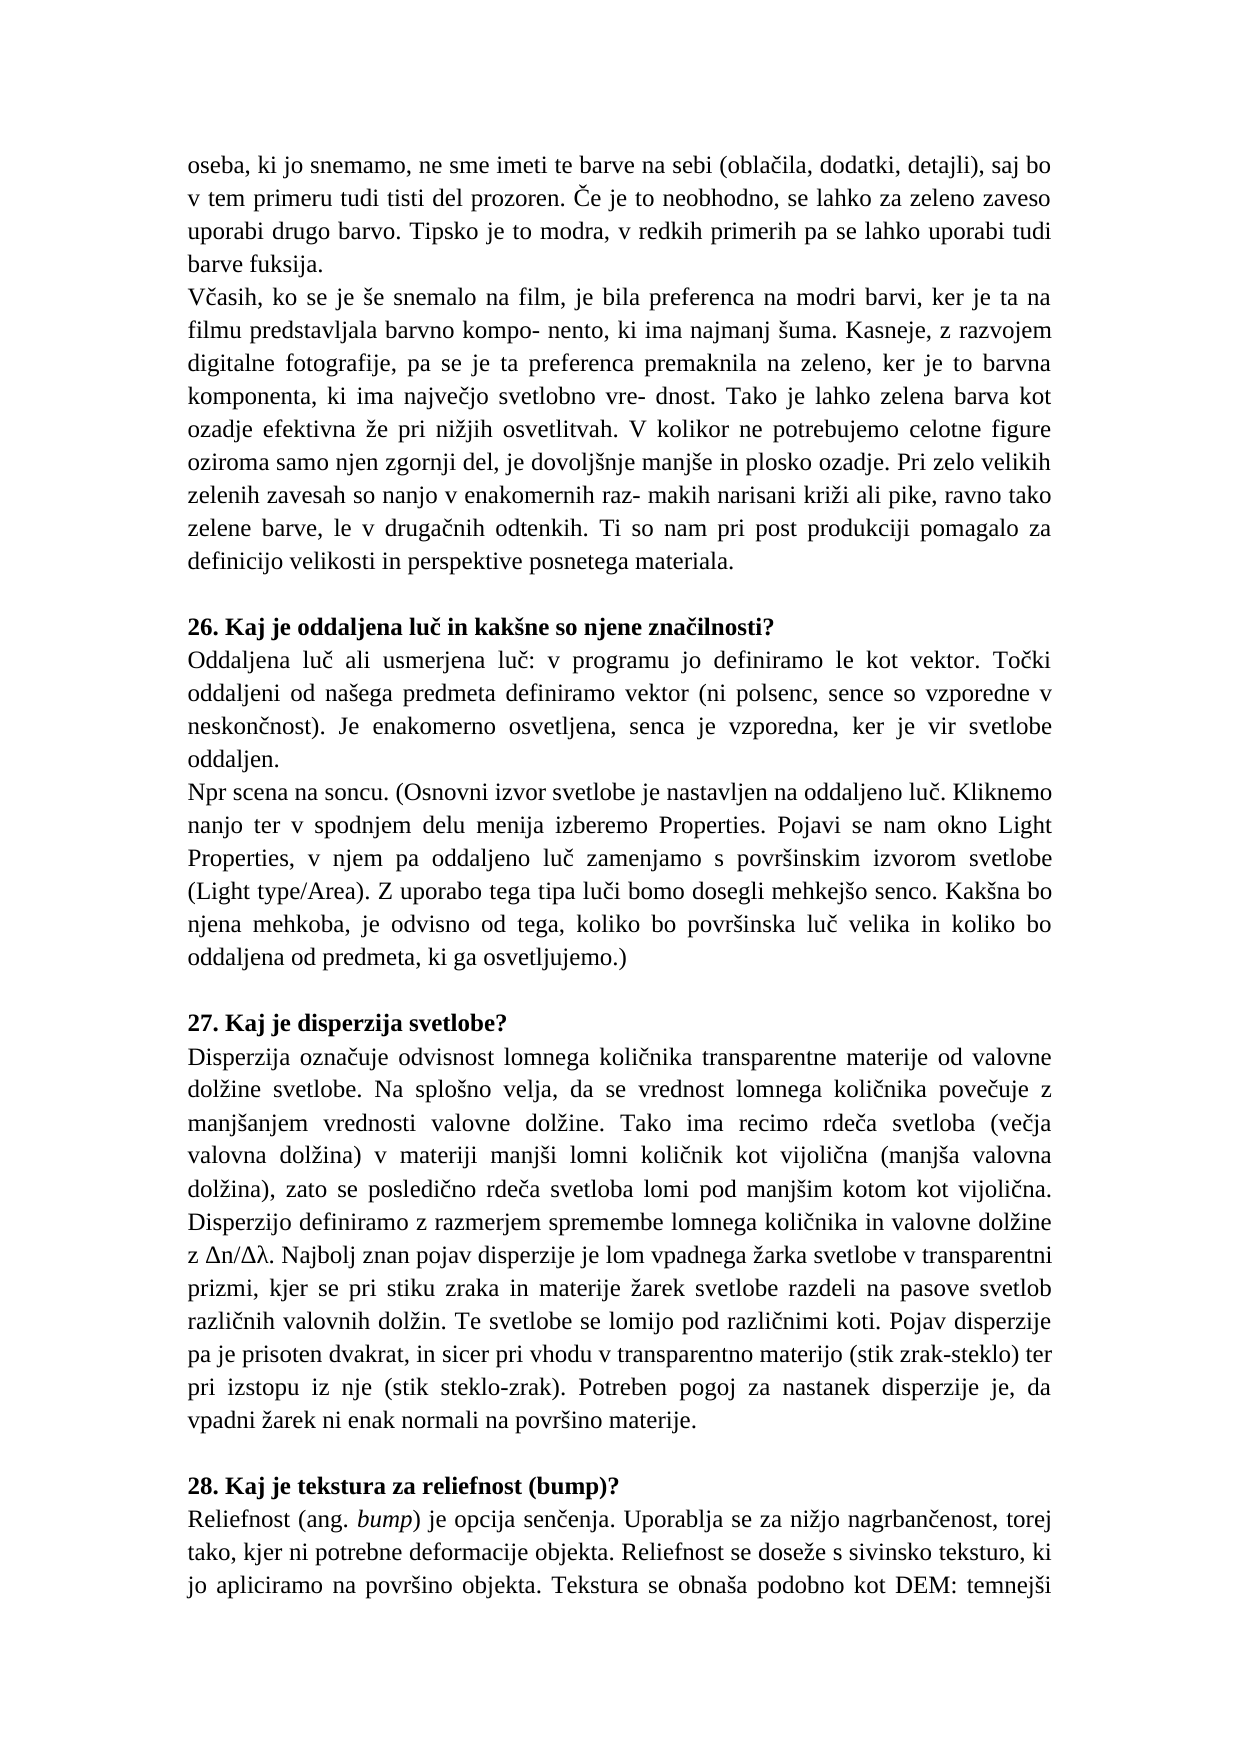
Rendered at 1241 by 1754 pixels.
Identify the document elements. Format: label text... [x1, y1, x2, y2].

text Oddaljena luč ali usmerjena luč: v programu jo definiramo le kot vektor. Točki oddaljeni od našega predmeta definiramo vektor (ni polsenc, sence so vzporedne v neskončnost). Je enakomerno osvetljena, senca je vzporedna, ker je vir svetlobe oddaljen. [187, 645, 1053, 773]
text Včasih, ko se je še snemalo na film, je bila preferenca na modri barvi, ker je ta na filmu predstavljala barvno kompo- nento, ki ima najmanj šuma. Kasneje, z razvojem digitalne fotografije, pa se je ta preferenca premaknila na zeleno, ker je to barvna komponenta, ki ima največjo svetlobno vre- dnost. Tako je lahko zelena barva kot ozadje efektivna že pri nižjih osvetlitvah. V kolikor ne potrebujemo celotne figure oziroma samo njen zgornji del, je dovoljšnje manjše in plosko ozadje. Pri zelo velikih zelenih zavesah so nanjo v enakomernih raz- makih narisani križi ali pike, ravno tako zelene barve, le v drugačnih odtenkih. Ti so nam pri post produkciji pomagalo za definicijo velikosti in perspektive posnetega materiala. [187, 282, 1053, 575]
text 28. Kaj je tekstura za reliefnost (bump)? [187, 1471, 1053, 1499]
text 27. Kaj je disperzija svetlobe? [187, 976, 1053, 1037]
text Disperzija označuje odvisnost lomnega količnika transparentne materije od valovne dolžine svetlobe. Na splošno velja, da se vrednost lomnega količnika povečuje z manjšanjem vrednosti valovne dolžine. Tako ima recimo rdeča svetloba (večja valovna dolžina) v materiji manjši lomni količnik kot vijolična (manjša valovna dolžina), zato se posledično rdeča svetloba lomi pod manjšim kotom kot vijolična. Disperzijo definiramo z razmerjem spremembe lomnega količnika in valovne dolžine z Δn/Δλ. Najbolj znan pojav disperzije je lom vpadnega žarka svetlobe v transparentni prizmi, kjer se pri stiku zraka in materije žarek svetlobe razdeli na pasove svetlob različnih valovnih dolžin. Te svetlobe se lomijo pod različnimi koti. Pojav disperzije pa je prisoten dvakrat, in sicer pri vhodu v transparentno materijo (stik zrak-steklo) ter pri izstopu iz nje (stik steklo-zrak). Potreben pogoj za nastanek disperzije je, da vpadni žarek ni enak normali na površino materije. [187, 1042, 1053, 1433]
text Reliefnost (ang. bump) je opcija senčenja. Uporablja se za nižjo nagrbančenost, torej tako, kjer ni potrebne deformacije objekta. Reliefnost se doseže s sivinsko teksturo, ki jo apliciramo na površino objekta. Tekstura se obnaša podobno kot DEM: temnejši [187, 1504, 1053, 1599]
text Npr scena na soncu. (Osnovni izvor svetlobe je nastavljen na oddaljeno luč. Kliknemo nanjo ter v spodnjem delu menija izberemo Properties. Pojavi se nam okno Light Properties, v njem pa oddaljeno luč zamenjamo s površinskim izvorom svetlobe (Light type/Area). Z uporabo tega tipa luči bomo dosegli mehkejšo senco. Kakšna bo njena mehkoba, je odvisno od tega, koliko bo površinska luč velika in koliko bo oddaljena od predmeta, ki ga osvetljujemo.) [187, 777, 1053, 971]
text oseba, ki jo snemamo, ne sme imeti te barve na sebi (oblačila, dodatki, detajli), saj bo v tem primeru tudi tisti del prozoren. Če je to neobhodno, se lahko za zeleno zaveso uporabi drugo barvo. Tipsko je to modra, v redkih primerih pa se lahko uporabi tudi barve fuksija. [187, 150, 1053, 278]
text 26. Kaj je oddaljena luč in kakšne so njene značilnosti? [187, 579, 1053, 641]
